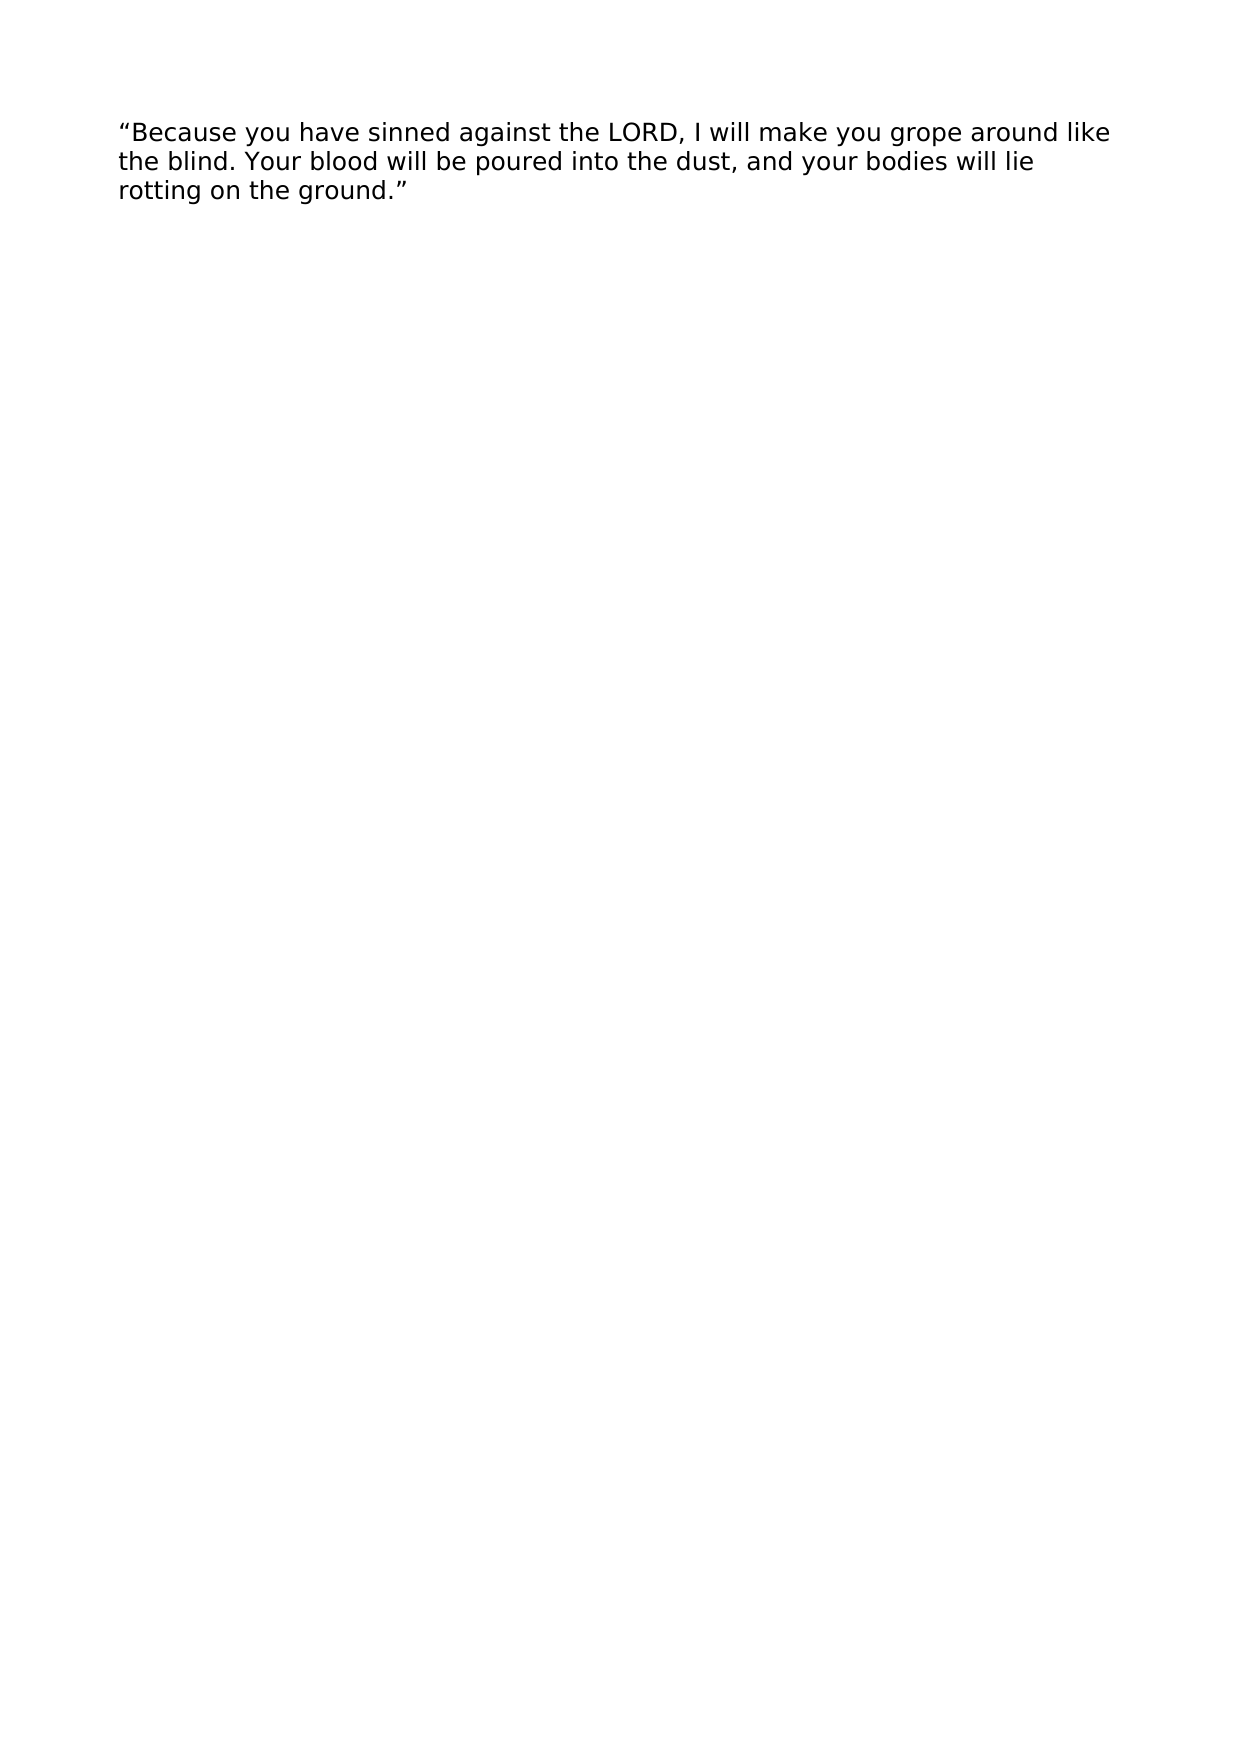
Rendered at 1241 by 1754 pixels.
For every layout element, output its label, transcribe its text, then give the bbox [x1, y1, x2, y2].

text “Because you have sinned against the LORD, I will make you grope around like the blind. Your blood will be poured into the dust, and your bodies will lie rotting on the ground.” [118, 118, 1122, 206]
